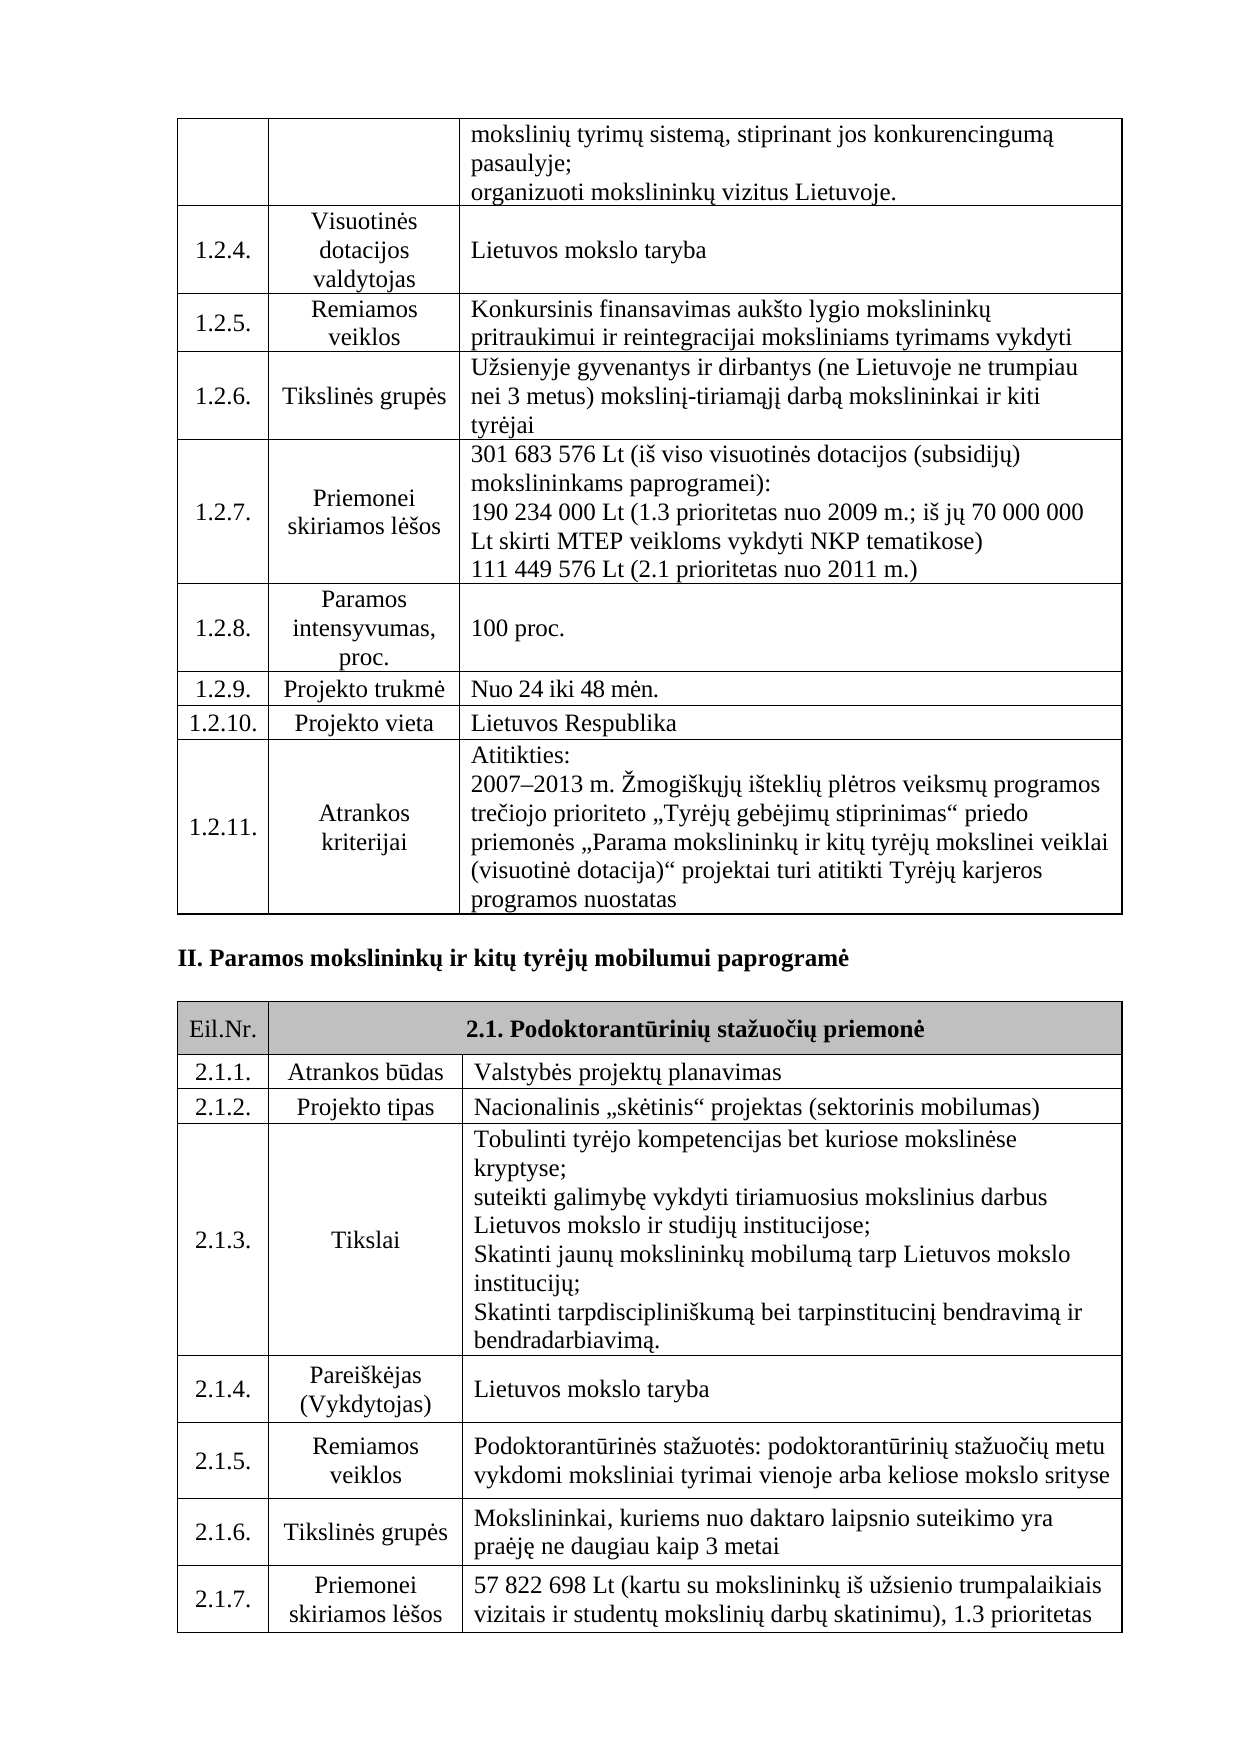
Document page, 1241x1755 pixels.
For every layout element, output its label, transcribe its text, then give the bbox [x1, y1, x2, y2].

table_cell Tikslai [269, 1124, 462, 1355]
table_cell Nuo 24 iki 48 mėn. [460, 672, 1121, 705]
table_cell 2.1.2. [178, 1089, 268, 1123]
table_cell Remiamos veiklos [269, 1423, 462, 1497]
table_cell Paramos intensyvumas, proc. [269, 584, 459, 671]
table_cell [178, 119, 268, 205]
table_cell Priemonei skiriamos lėšos [269, 440, 459, 583]
table_cell Tobulinti tyrėjo kompetencijas bet kuriose mokslinėse kryptyse; suteikti galimybę vykdyti tiriamuosius mokslinius darbus Lietuvos mokslo ir studijų institucijose; Skatinti jaunų mokslininkų mobilumą tarp Lietuvos mokslo institucijų; Skatinti tarpdiscipliniškumą bei tarpinstitucinį bendravimą ir bendradarbiavimą. [463, 1124, 1121, 1355]
table_cell Tikslinės grupės [269, 352, 459, 438]
table_cell Pareiškėjas (Vykdytojas) [269, 1356, 462, 1422]
table_cell 2.1.6. [178, 1499, 268, 1564]
table_cell Atitikties: 2007–2013 m. Žmogiškųjų išteklių plėtros veiksmų programos trečiojo prioriteto „Tyrėjų gebėjimų stiprinimas“ priedo priemonės „Parama mokslininkų ir kitų tyrėjų mokslinei veiklai (visuotinė dotacija)“ projektai turi atitikti Tyrėjų karjeros programos nuostatas [460, 740, 1121, 913]
table_cell Lietuvos mokslo taryba [463, 1356, 1121, 1422]
table_cell Lietuvos mokslo taryba [460, 206, 1121, 293]
table_cell 1.2.5. [178, 294, 268, 351]
table_cell Projekto trukmė [269, 672, 459, 705]
table_cell Užsienyje gyvenantys ir dirbantys (ne Lietuvoje ne trumpiau nei 3 metus) mokslinį-tiriamąjį darbą mokslininkai ir kiti tyrėjai [460, 352, 1121, 438]
table_cell Nacionalinis „skėtinis“ projektas (sektorinis mobilumas) [463, 1089, 1121, 1123]
table_header Eil.Nr. [178, 1002, 268, 1054]
table_cell Podoktorantūrinės stažuotės: podoktorantūrinių stažuočių metu vykdomi moksliniai tyrimai vienoje arba keliose mokslo srityse [463, 1423, 1121, 1497]
table_cell 2.1.1. [178, 1055, 268, 1088]
table_cell [269, 119, 459, 205]
table_cell Visuotinės dotacijos valdytojas [269, 206, 459, 293]
table_cell Lietuvos Respublika [460, 706, 1121, 739]
table_cell 2.1.4. [178, 1356, 268, 1422]
table_cell 1.2.8. [178, 584, 268, 671]
table_cell mokslinių tyrimų sistemą, stiprinant jos konkurencingumą pasaulyje; organizuoti mokslininkų vizitus Lietuvoje. [460, 119, 1121, 205]
table_cell 301 683 576 Lt (iš viso visuotinės dotacijos (subsidijų) mokslininkams paprogramei): 190 234 000 Lt (1.3 prioritetas nuo 2009 m.; iš jų 70 000 000 Lt skirti MTEP veikloms vykdyti NKP tematikose) 111 449 576 Lt (2.1 prioritetas nuo 2011 m.) [460, 440, 1121, 583]
table_cell 1.2.6. [178, 352, 268, 438]
table_cell Mokslininkai, kuriems nuo daktaro laipsnio suteikimo yra praėję ne daugiau kaip 3 metai [463, 1499, 1121, 1564]
table_cell 1.2.4. [178, 206, 268, 293]
table_cell 57 822 698 Lt (kartu su mokslininkų iš užsienio trumpalaikiais vizitais ir studentų mokslinių darbų skatinimu), 1.3 prioritetas [463, 1566, 1121, 1632]
table_cell 1.2.10. [178, 706, 268, 739]
table_cell Atrankos kriterijai [269, 740, 459, 913]
table_cell 1.2.9. [178, 672, 268, 705]
text II. Paramos mokslininkų ir kitų tyrėjų mobilumui paprogramė [177, 943, 1122, 972]
table_cell Remiamos veiklos [269, 294, 459, 351]
table_cell 2.1.5. [178, 1423, 268, 1497]
table_cell 1.2.11. [178, 740, 268, 913]
table_cell Tikslinės grupės [269, 1499, 462, 1564]
table_cell Atrankos būdas [269, 1055, 462, 1088]
table_cell 1.2.7. [178, 440, 268, 583]
table_cell 100 proc. [460, 584, 1121, 671]
table_cell Projekto tipas [269, 1089, 462, 1123]
table_header 2.1. Podoktorantūrinių stažuočių priemonė [269, 1002, 1121, 1054]
table_cell 2.1.3. [178, 1124, 268, 1355]
table_cell 2.1.7. [178, 1566, 268, 1632]
table_cell Projekto vieta [269, 706, 459, 739]
table_cell Valstybės projektų planavimas [463, 1055, 1121, 1088]
table_cell Konkursinis finansavimas aukšto lygio mokslininkų pritraukimui ir reintegracijai moksliniams tyrimams vykdyti [460, 294, 1121, 351]
table_cell Priemonei skiriamos lėšos [269, 1566, 462, 1632]
